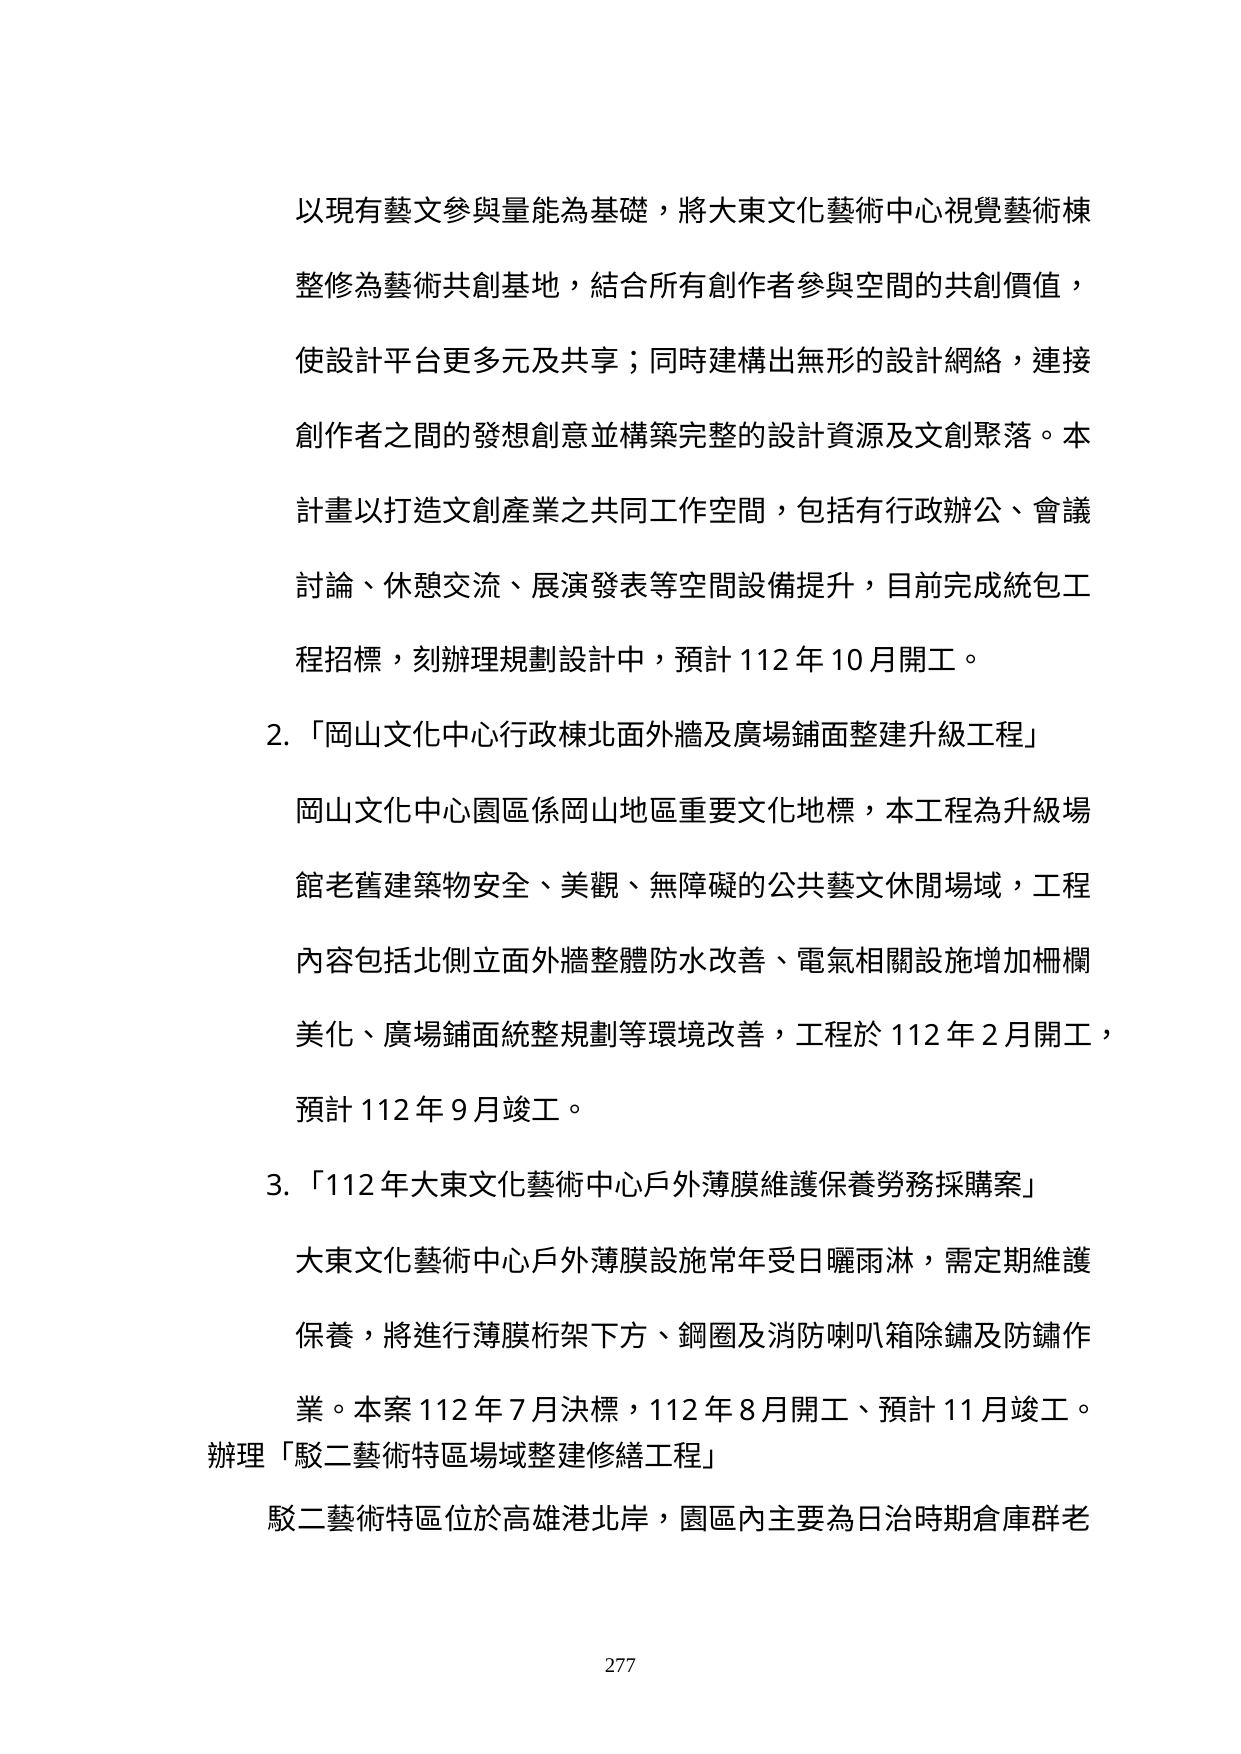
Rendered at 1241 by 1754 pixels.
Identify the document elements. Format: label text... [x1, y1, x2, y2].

text 辦理「駁二藝術特區場域整建修繕工程」 [207, 1439, 1092, 1473]
list 大東文化藝術中心戶外薄膜設施常年受日曬雨淋，需定期維護保養，將進行薄膜桁架下方、鋼圈及消防喇叭箱除鏽及防鏽作業。本案112年7月決標，112年8月開工、預計11月竣工。 [295, 1214, 1092, 1439]
list 以現有藝文參與量能為基礎，將大東文化藝術中心視覺藝術棟整修為藝術共創基地，結合所有創作者參與空間的共創價值，使設計平台更多元及共享；同時建構出無形的設計網絡，連接創作者之間的發想創意並構築完整的設計資源及文創聚落。本計畫以打造文創產業之共同工作空間，包括有行政辦公、會議討論、休憩交流、展演發表等空間設備提升，目前完成統包工程招標，刻辦理規劃設計中，預計112年10月開工。 [266, 164, 1092, 689]
list 「岡山文化中心行政棟北面外牆及廣場鋪面整建升級工程」 岡山文化中心園區係岡山地區重要文化地標，本工程為升級場館老舊建築物安全、美觀、無障礙的公共藝文休閒場域，工程內容包括北側立面外牆整體防水改善、電氣相關設施增加柵欄美化、廣場鋪面統整規劃等環境改善，工程於112年2月開工，預計112年9月竣工。 [266, 689, 1092, 1139]
list 「112年大東文化藝術中心戶外薄膜維護保養勞務採購案」 [266, 1139, 1092, 1214]
text 駁二藝術特區位於高雄港北岸，園區內主要為日治時期倉庫群老 [268, 1473, 1092, 1548]
